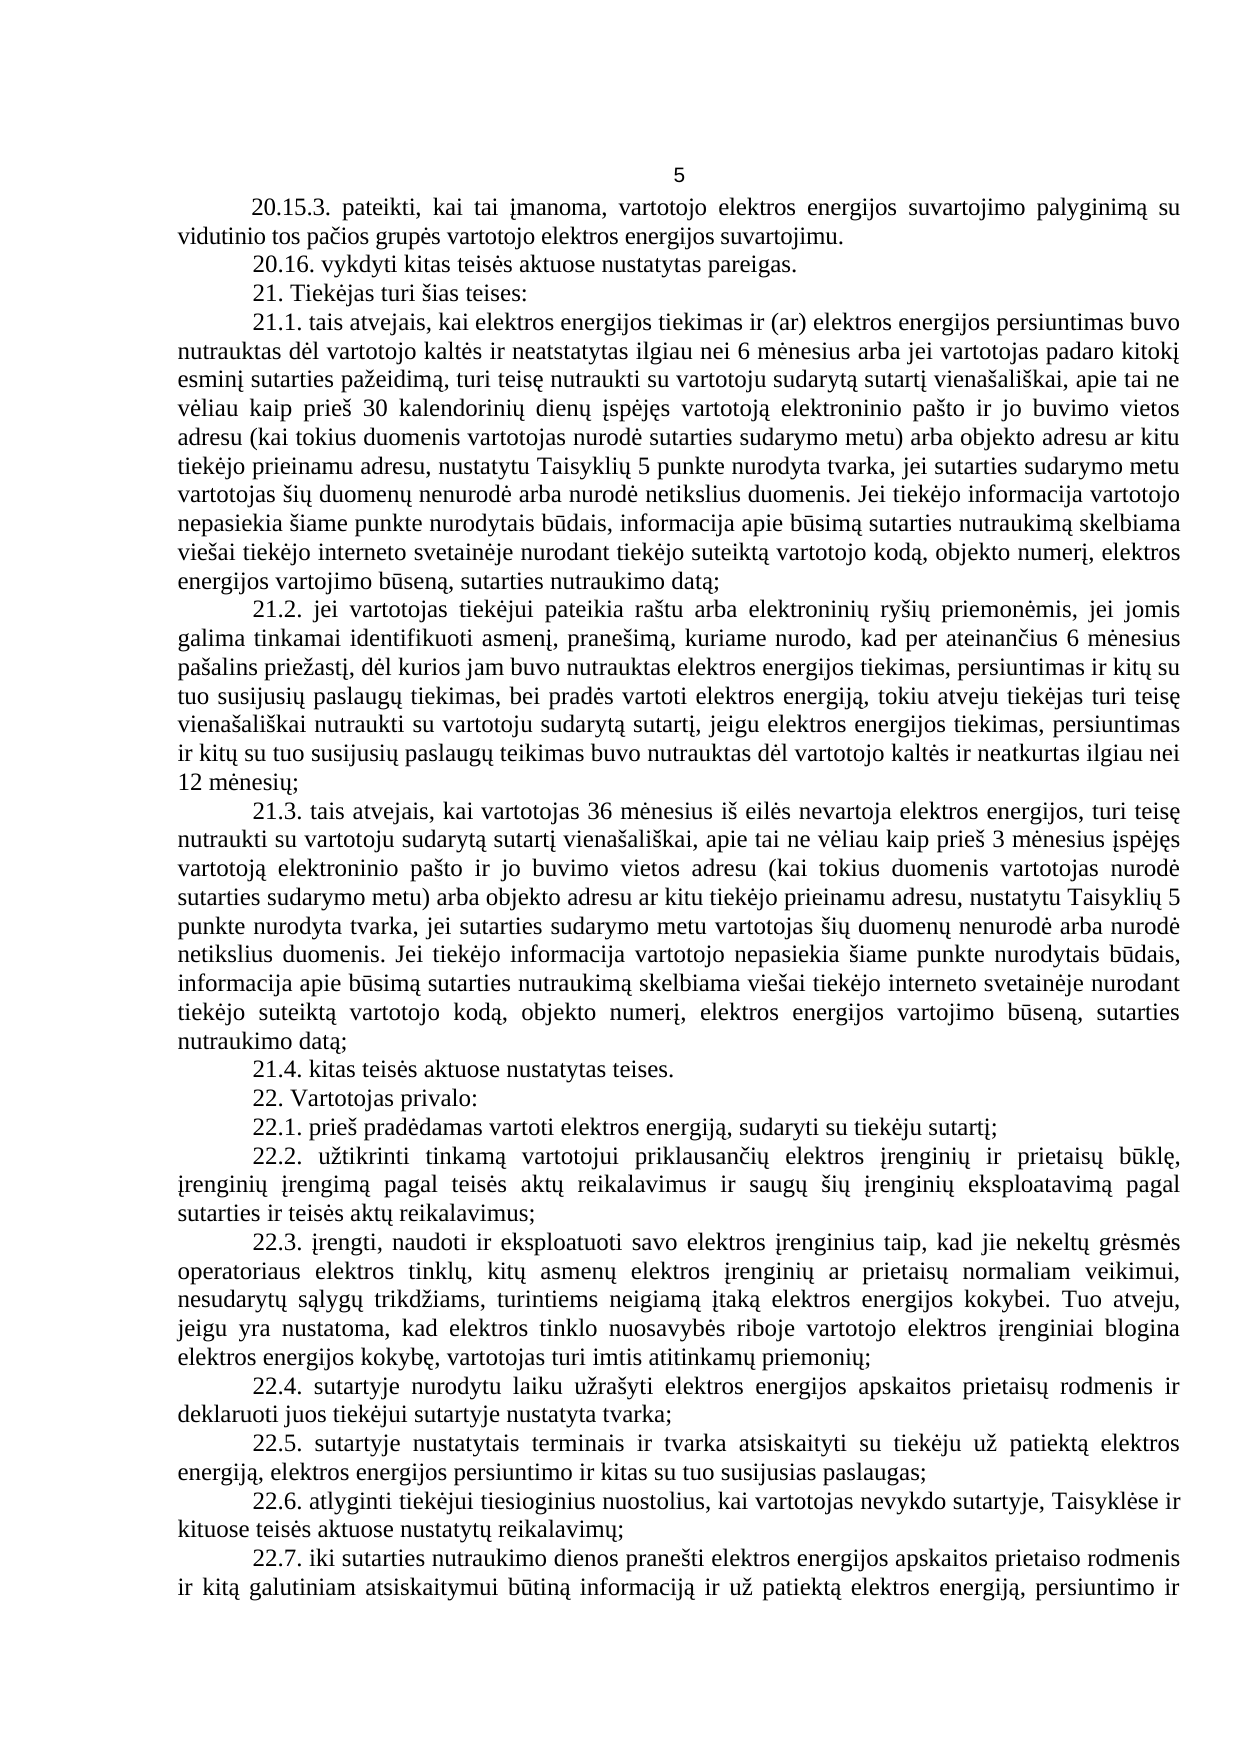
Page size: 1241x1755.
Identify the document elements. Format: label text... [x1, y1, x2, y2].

text 21. Tiekėjas turi šias teises: [177, 278, 1181, 307]
text 22.5. sutartyje nustatytais terminais ir tvarka atsiskaityti su tiekėju už patiektą elektros energiją, elektros energijos persiuntimo ir kitas su tuo susijusias paslaugas; [177, 1428, 1181, 1486]
text 22.1. prieš pradėdamas vartoti elektros energiją, sudaryti su tiekėju sutartį; [177, 1112, 1181, 1141]
text 22. Vartotojas privalo: [177, 1083, 1181, 1112]
text 21.2. jei vartotojas tiekėjui pateikia raštu arba elektroninių ryšių priemonėmis, jei jomis galima tinkamai identifikuoti asmenį, pranešimą, kuriame nurodo, kad per ateinančius 6 mėnesius pašalins priežastį, dėl kurios jam buvo nutrauktas elektros energijos tiekimas, persiuntimas ir kitų su tuo susijusių paslaugų tiekimas, bei pradės vartoti elektros energiją, tokiu atveju tiekėjas turi teisę vienašališkai nutraukti su vartotoju sudarytą sutartį, jeigu elektros energijos tiekimas, persiuntimas ir kitų su tuo susijusių paslaugų teikimas buvo nutrauktas dėl vartotojo kaltės ir neatkurtas ilgiau nei 12 mėnesių; [177, 594, 1181, 796]
text 20.16. vykdyti kitas teisės aktuose nustatytas pareigas. [177, 249, 1181, 278]
text 22.4. sutartyje nurodytu laiku užrašyti elektros energijos apskaitos prietaisų rodmenis ir deklaruoti juos tiekėjui sutartyje nustatyta tvarka; [177, 1371, 1181, 1428]
text 21.1. tais atvejais, kai elektros energijos tiekimas ir (ar) elektros energijos persiuntimas buvo nutrauktas dėl vartotojo kaltės ir neatstatytas ilgiau nei 6 mėnesius arba jei vartotojas padaro kitokį esminį sutarties pažeidimą, turi teisę nutraukti su vartotoju sudarytą sutartį vienašališkai, apie tai ne vėliau kaip prieš 30 kalendorinių dienų įspėjęs vartotoją elektroninio pašto ir jo buvimo vietos adresu (kai tokius duomenis vartotojas nurodė sutarties sudarymo metu) arba objekto adresu ar kitu tiekėjo prieinamu adresu, nustatytu Taisyklių 5 punkte nurodyta tvarka, jei sutarties sudarymo metu vartotojas šių duomenų nenurodė arba nurodė netikslius duomenis. Jei tiekėjo informacija vartotojo nepasiekia šiame punkte nurodytais būdais, informacija apie būsimą sutarties nutraukimą skelbiama viešai tiekėjo interneto svetainėje nurodant tiekėjo suteiktą vartotojo kodą, objekto numerį, elektros energijos vartojimo būseną, sutarties nutraukimo datą; [177, 307, 1181, 594]
text 21.4. kitas teisės aktuose nustatytas teises. [177, 1054, 1181, 1083]
text 20.15.3. pateikti, kai tai įmanoma, vartotojo elektros energijos suvartojimo palyginimą su vidutinio tos pačios grupės vartotojo elektros energijos suvartojimu. [177, 192, 1181, 249]
text 22.7. iki sutarties nutraukimo dienos pranešti elektros energijos apskaitos prietaiso rodmenis ir kitą galutiniam atsiskaitymui būtiną informaciją ir už patiektą elektros energiją, persiuntimo ir [177, 1543, 1181, 1601]
text 22.6. atlyginti tiekėjui tiesioginius nuostolius, kai vartotojas nevykdo sutartyje, Taisyklėse ir kituose teisės aktuose nustatytų reikalavimų; [177, 1486, 1181, 1543]
text 22.2. užtikrinti tinkamą vartotojui priklausančių elektros įrenginių ir prietaisų būklę, įrenginių įrengimą pagal teisės aktų reikalavimus ir saugų šių įrenginių eksploatavimą pagal sutarties ir teisės aktų reikalavimus; [177, 1141, 1181, 1227]
text 22.3. įrengti, naudoti ir eksploatuoti savo elektros įrenginius taip, kad jie nekeltų grėsmės operatoriaus elektros tinklų, kitų asmenų elektros įrenginių ar prietaisų normaliam veikimui, nesudarytų sąlygų trikdžiams, turintiems neigiamą įtaką elektros energijos kokybei. Tuo atveju, jeigu yra nustatoma, kad elektros tinklo nuosavybės riboje vartotojo elektros įrenginiai blogina elektros energijos kokybę, vartotojas turi imtis atitinkamų priemonių; [177, 1227, 1181, 1371]
text 21.3. tais atvejais, kai vartotojas 36 mėnesius iš eilės nevartoja elektros energijos, turi teisę nutraukti su vartotoju sudarytą sutartį vienašališkai, apie tai ne vėliau kaip prieš 3 mėnesius įspėjęs vartotoją elektroninio pašto ir jo buvimo vietos adresu (kai tokius duomenis vartotojas nurodė sutarties sudarymo metu) arba objekto adresu ar kitu tiekėjo prieinamu adresu, nustatytu Taisyklių 5 punkte nurodyta tvarka, jei sutarties sudarymo metu vartotojas šių duomenų nenurodė arba nurodė netikslius duomenis. Jei tiekėjo informacija vartotojo nepasiekia šiame punkte nurodytais būdais, informacija apie būsimą sutarties nutraukimą skelbiama viešai tiekėjo interneto svetainėje nurodant tiekėjo suteiktą vartotojo kodą, objekto numerį, elektros energijos vartojimo būseną, sutarties nutraukimo datą; [177, 796, 1181, 1054]
